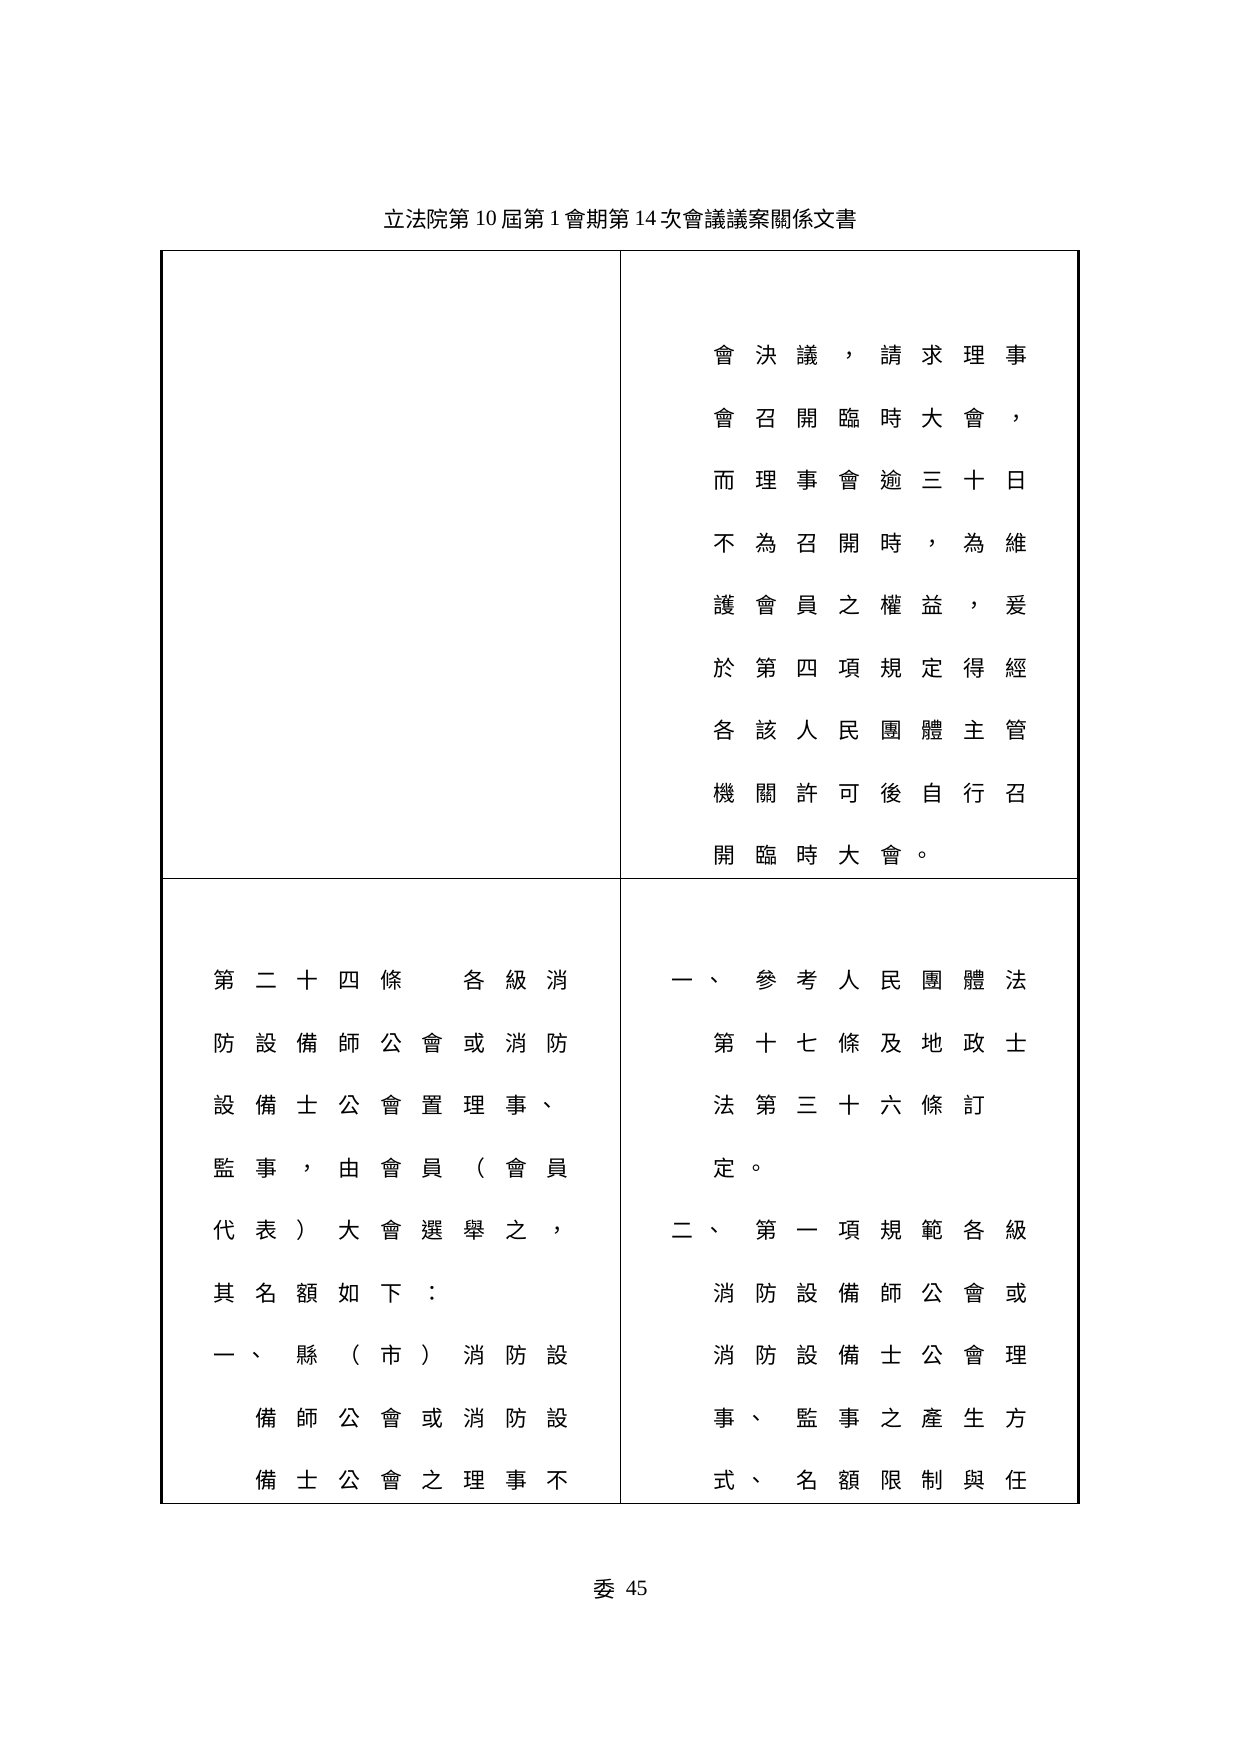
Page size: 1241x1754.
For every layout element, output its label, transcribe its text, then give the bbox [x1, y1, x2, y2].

table_cell 第二十四條 各級消防設備師公會或消防設備士公會置理事、監事，由會員（會員代表）大會選舉之，其名額如下： 一、縣（市）消防設備師公會或消防設備士公會之理事不 [163, 879, 620, 1503]
table_cell 一、參考人民團體法第十七條及地政士法第三十六條訂定。 二、第一項規範各級消防設備師公會或消防設備士公會理事、監事之產生方式、名額限制與任 [621, 879, 1077, 1503]
table_cell 會決議，請求理事會召開臨時大會，而理事會逾三十日不為召開時，為維護會員之權益，爰於第四項規定得經各該人民團體主管機關許可後自行召開臨時大會。 [621, 251, 1077, 878]
table_cell 第二十三條 各級消防設備師公會或消防設備士公會每年召開會員大會一次。必要時，得召開臨時大會。 直轄市、縣（市）消防設備師公會或消防設備士公會會員超過三百人時，得依章程之規定劃分地區，按會員人數比例選出代表，召開會員代表大會，行使會員大會之職權。 會員（會員代表）五分之一以上提議或經監事會決議，得以書面記明提議事項及理由，請求理事會召開臨時大會。 前項請求提出後，逾三十日理事會不為召開時，為該請求之會員（會員代表）或監事會，得報經人民團體主管機關許可後，自行召開臨時大會。 [163, 251, 620, 878]
